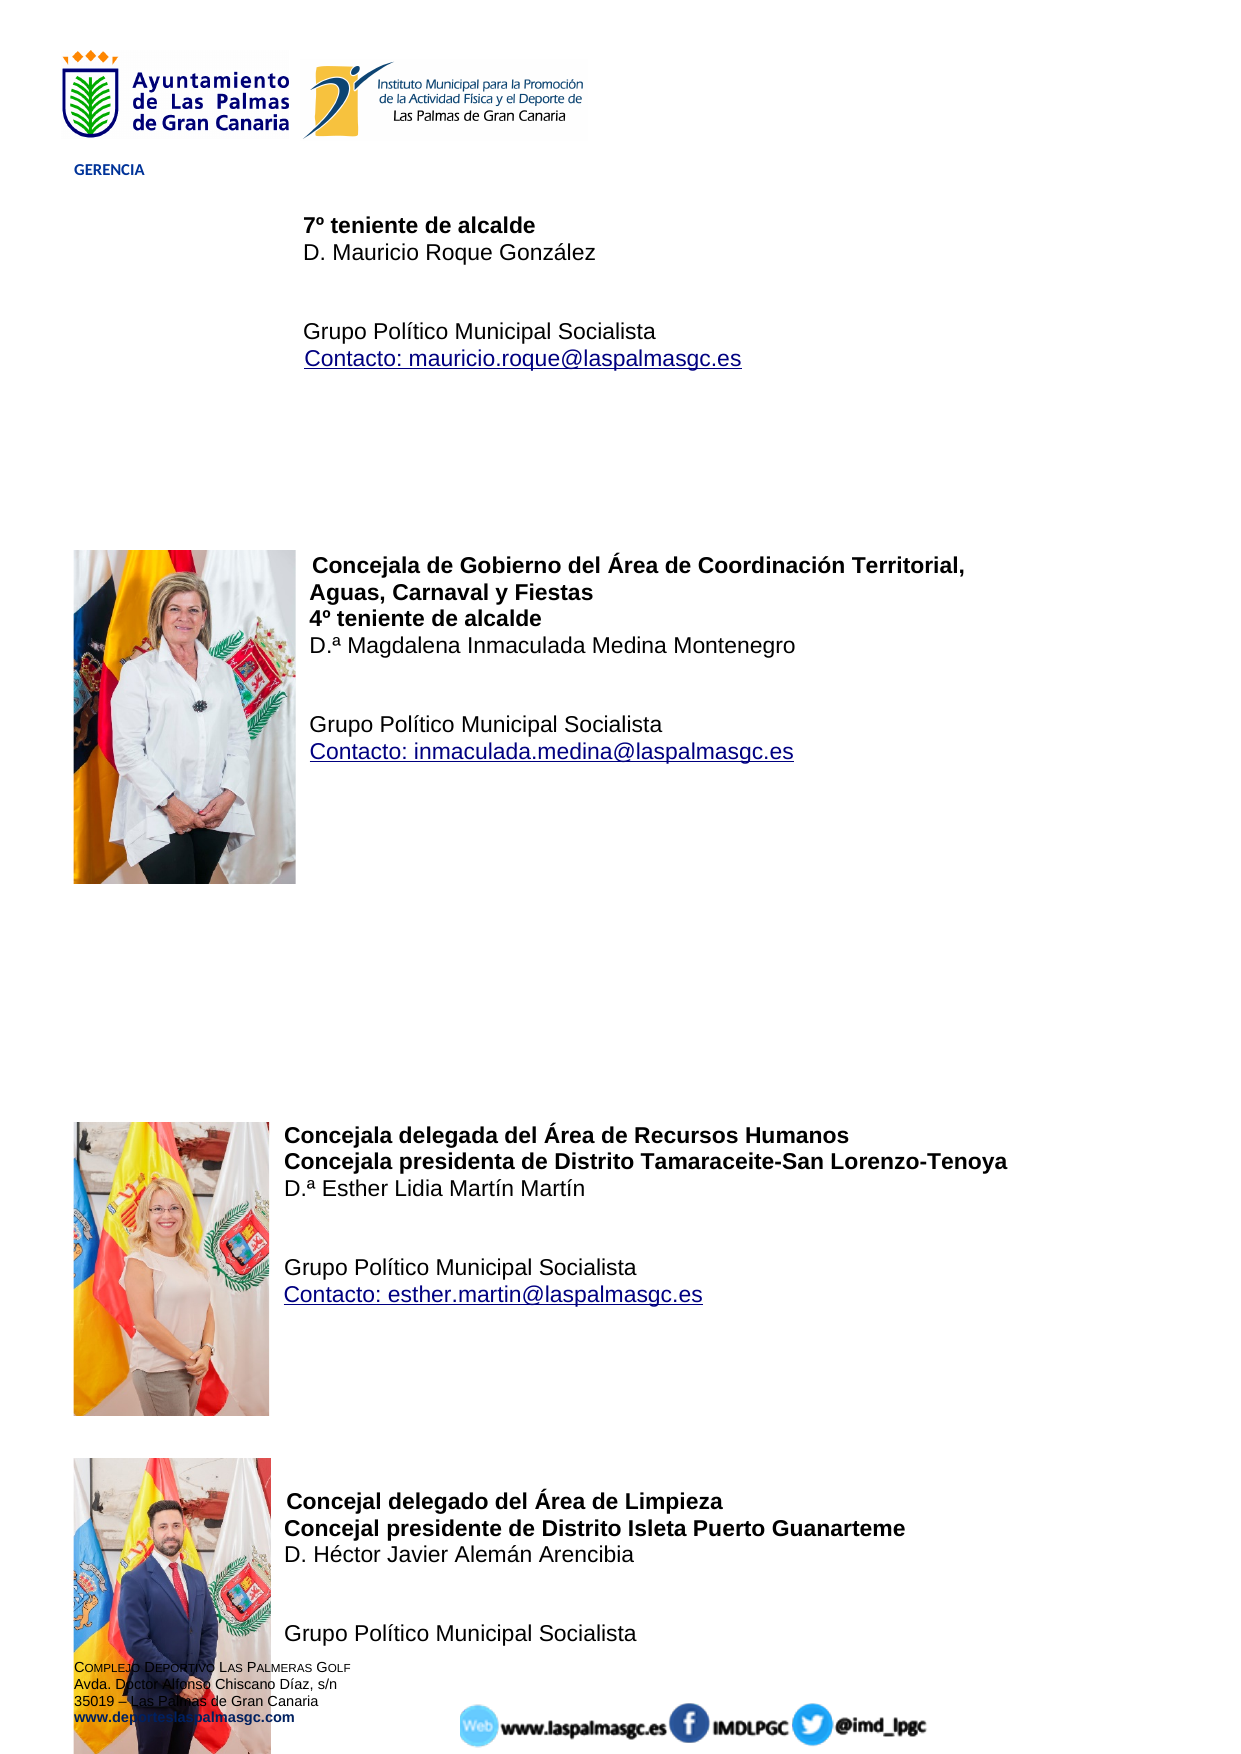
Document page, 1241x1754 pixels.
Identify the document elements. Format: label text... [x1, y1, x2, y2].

text Grupo Político Municipal Socialista [296, 711, 1093, 737]
text Grupo Político Municipal Socialista [74, 318, 1093, 344]
text Contacto: inmaculada.medina@laspalmasgc.es [296, 737, 1093, 765]
text Contacto: mauricio.roque@laspalmasgc.es [149, 344, 1093, 372]
text D.ª Magdalena Inmaculada Medina Montenegro [296, 632, 1093, 658]
text 7º teniente de alcalde [74, 212, 1093, 239]
text Aguas, Carnaval y Fiestas [296, 579, 1093, 605]
text Contacto: esther.martin@laspalmasgc.es [270, 1280, 1093, 1308]
text Concejala delegada del Área de Recursos Humanos [270, 1122, 1093, 1148]
text Grupo Político Municipal Socialista [270, 1254, 1093, 1280]
text Grupo Político Municipal Socialista [271, 1620, 1093, 1647]
text D. Héctor Javier Alemán Arencibia [271, 1541, 1093, 1568]
text Concejala presidenta de Distrito Tamaraceite-San Lorenzo-Tenoya [270, 1148, 1093, 1174]
text Concejal presidente de Distrito Isleta Puerto Guanarteme [271, 1515, 1093, 1541]
text Concejal delegado del Área de Limpieza [271, 1487, 1093, 1515]
text Concejala de Gobierno del Área de Coordinación Territorial, [296, 551, 1093, 579]
text D. Mauricio Roque González [74, 239, 1093, 265]
text 4º teniente de alcalde [296, 605, 1093, 632]
text D.ª Esther Lidia Martín Martín [270, 1174, 1093, 1201]
